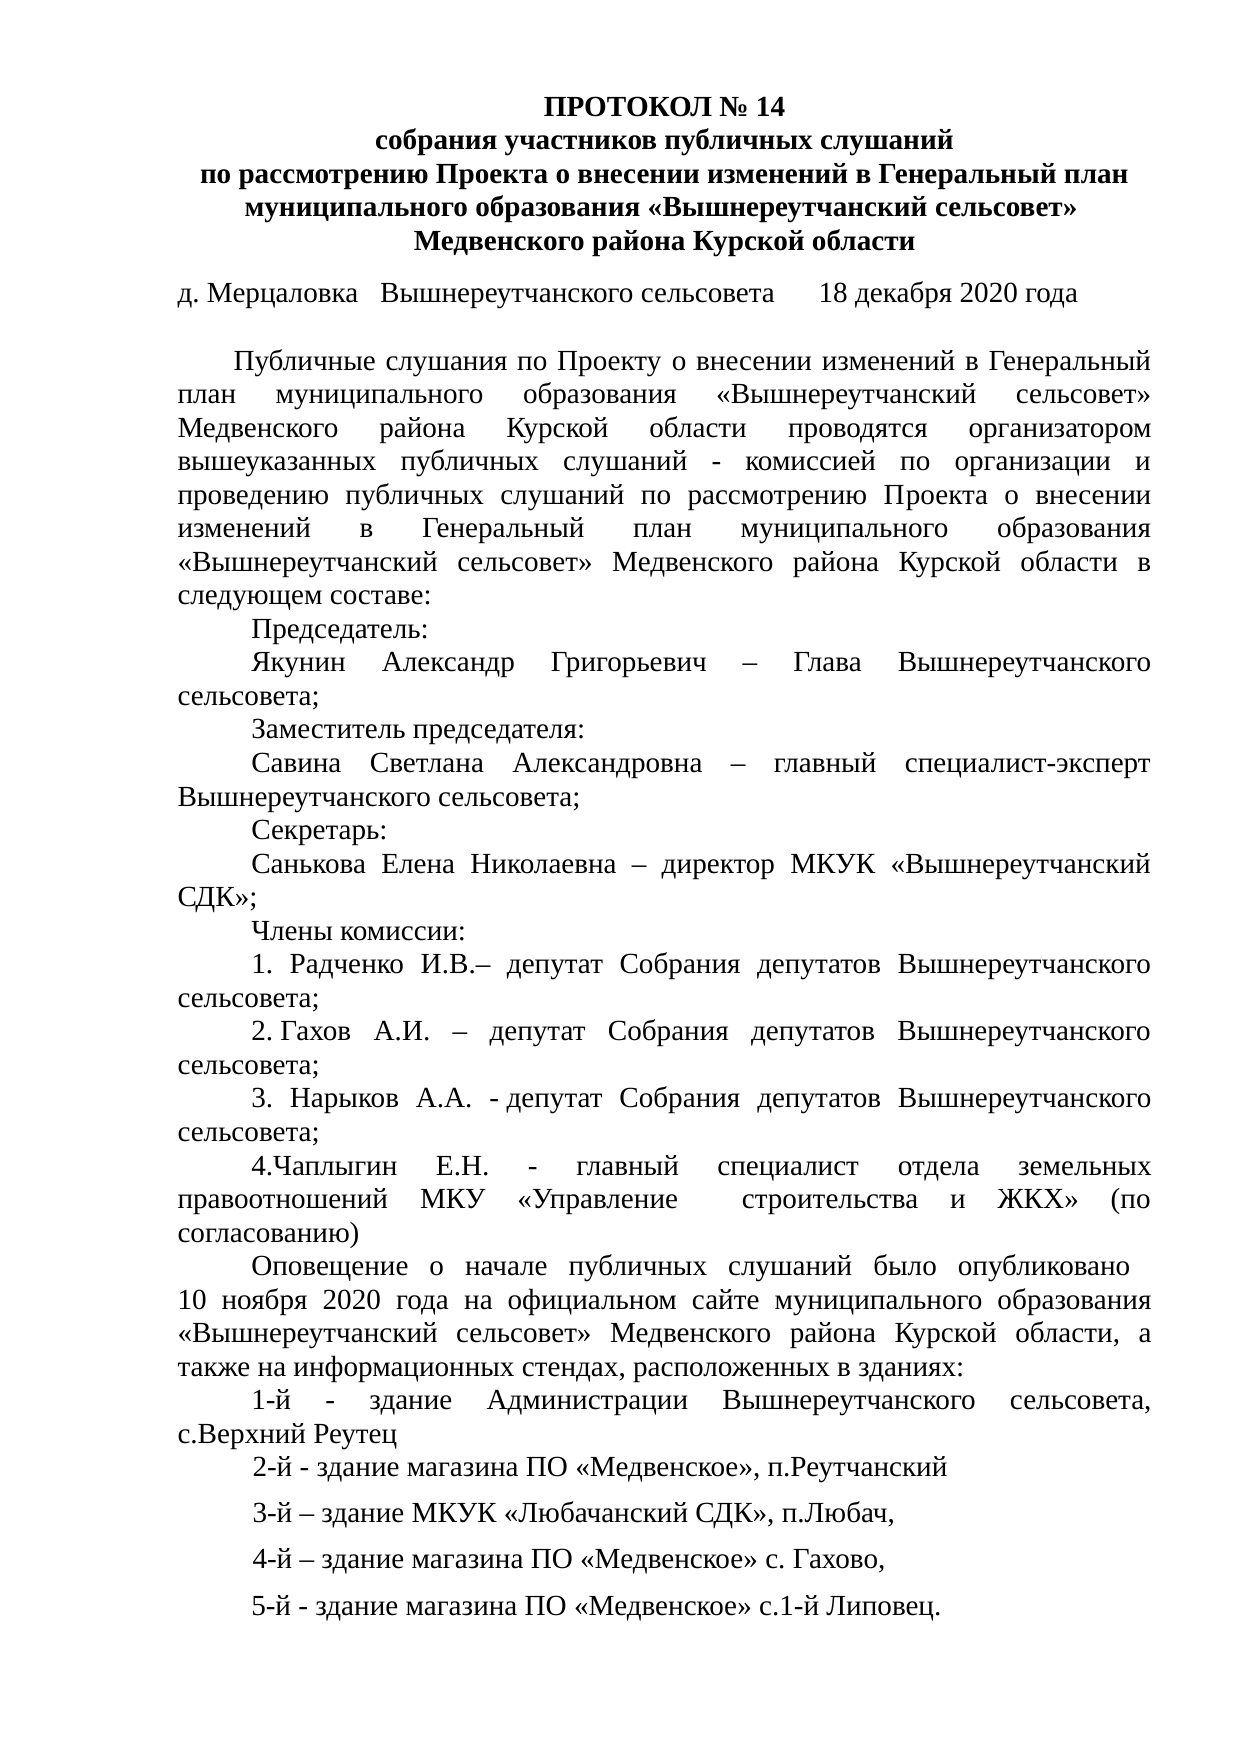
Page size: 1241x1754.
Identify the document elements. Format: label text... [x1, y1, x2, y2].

text 4-й – здание магазина ПО «Медвенское» с. Гахово, [177, 1542, 1152, 1575]
text Санькова Елена Николаевна – директор МКУК «Вышнереутчанский СДК»; [177, 846, 1152, 913]
text Якунин Александр Григорьевич – Глава Вышнереутчанского сельсовета; [177, 644, 1152, 712]
text 1. Радченко И.В.– депутат Собрания депутатов Вышнереутчанского сельсовета; [177, 946, 1152, 1013]
text Савина Светлана Александровна – главный специалист-эксперт Вышнереутчанского сельсовета; [177, 745, 1152, 812]
text 2-й - здание магазина ПО «Медвенское», п.Реутчанский [177, 1449, 1152, 1483]
text 3-й – здание МКУК «Любачанский СДК», п.Любач, [177, 1496, 1152, 1529]
text Публичные слушания по Проекту о внесении изменений в Генеральный план муниципального образования «Вышнереутчанский сельсовет» Медвенского района Курской области проводятся организатором вышеуказанных публичных слушаний - комиссией по организации и проведению публичных слушаний по рассмотрению Проекта о внесении изменений в Генеральный план муниципального образования «Вышнереутчанский сельсовет» Медвенского района Курской области в следующем составе: [177, 343, 1152, 611]
text Заместитель председателя: [177, 712, 1152, 745]
text Оповещение о начале публичных слушаний было опубликовано 10 ноября 2020 года на официальном сайте муниципального образования «Вышнереутчанский сельсовет» Медвенского района Курской области, а также на информационных стендах, расположенных в зданиях: [177, 1248, 1152, 1382]
text собрания участников публичных слушаний [177, 122, 1152, 156]
text д. Мерцаловка Вышнереутчанского сельсовета 18 декабря 2020 года [177, 276, 1152, 309]
text 3. Нарыков А.А. - депутат Собрания депутатов Вышнереутчанского сельсовета; [177, 1081, 1152, 1148]
text ПРОТОКОЛ № 14 [177, 89, 1152, 122]
text 4.Чаплыгин Е.Н. - главный специалист отдела земельных правоотношений МКУ «Управление строительства и ЖКХ» (по согласованию) [177, 1148, 1152, 1248]
text Члены комиссии: [177, 913, 1152, 946]
text по рассмотрению Проекта о внесении изменений в Генеральный план муниципального образования «Вышнереутчанский сельсовет» [177, 156, 1152, 223]
text Медвенского района Курской области [177, 223, 1152, 256]
text Секретарь: [177, 812, 1152, 846]
text 2. Гахов А.И. – депутат Собрания депутатов Вышнереутчанского сельсовета; [177, 1013, 1152, 1081]
text Председатель: [177, 611, 1152, 644]
text 5-й - здание магазина ПО «Медвенское» с.1-й Липовец. [177, 1588, 1152, 1621]
text 1-й - здание Администрации Вышнереутчанского сельсовета, с.Верхний Реутец [177, 1382, 1152, 1449]
